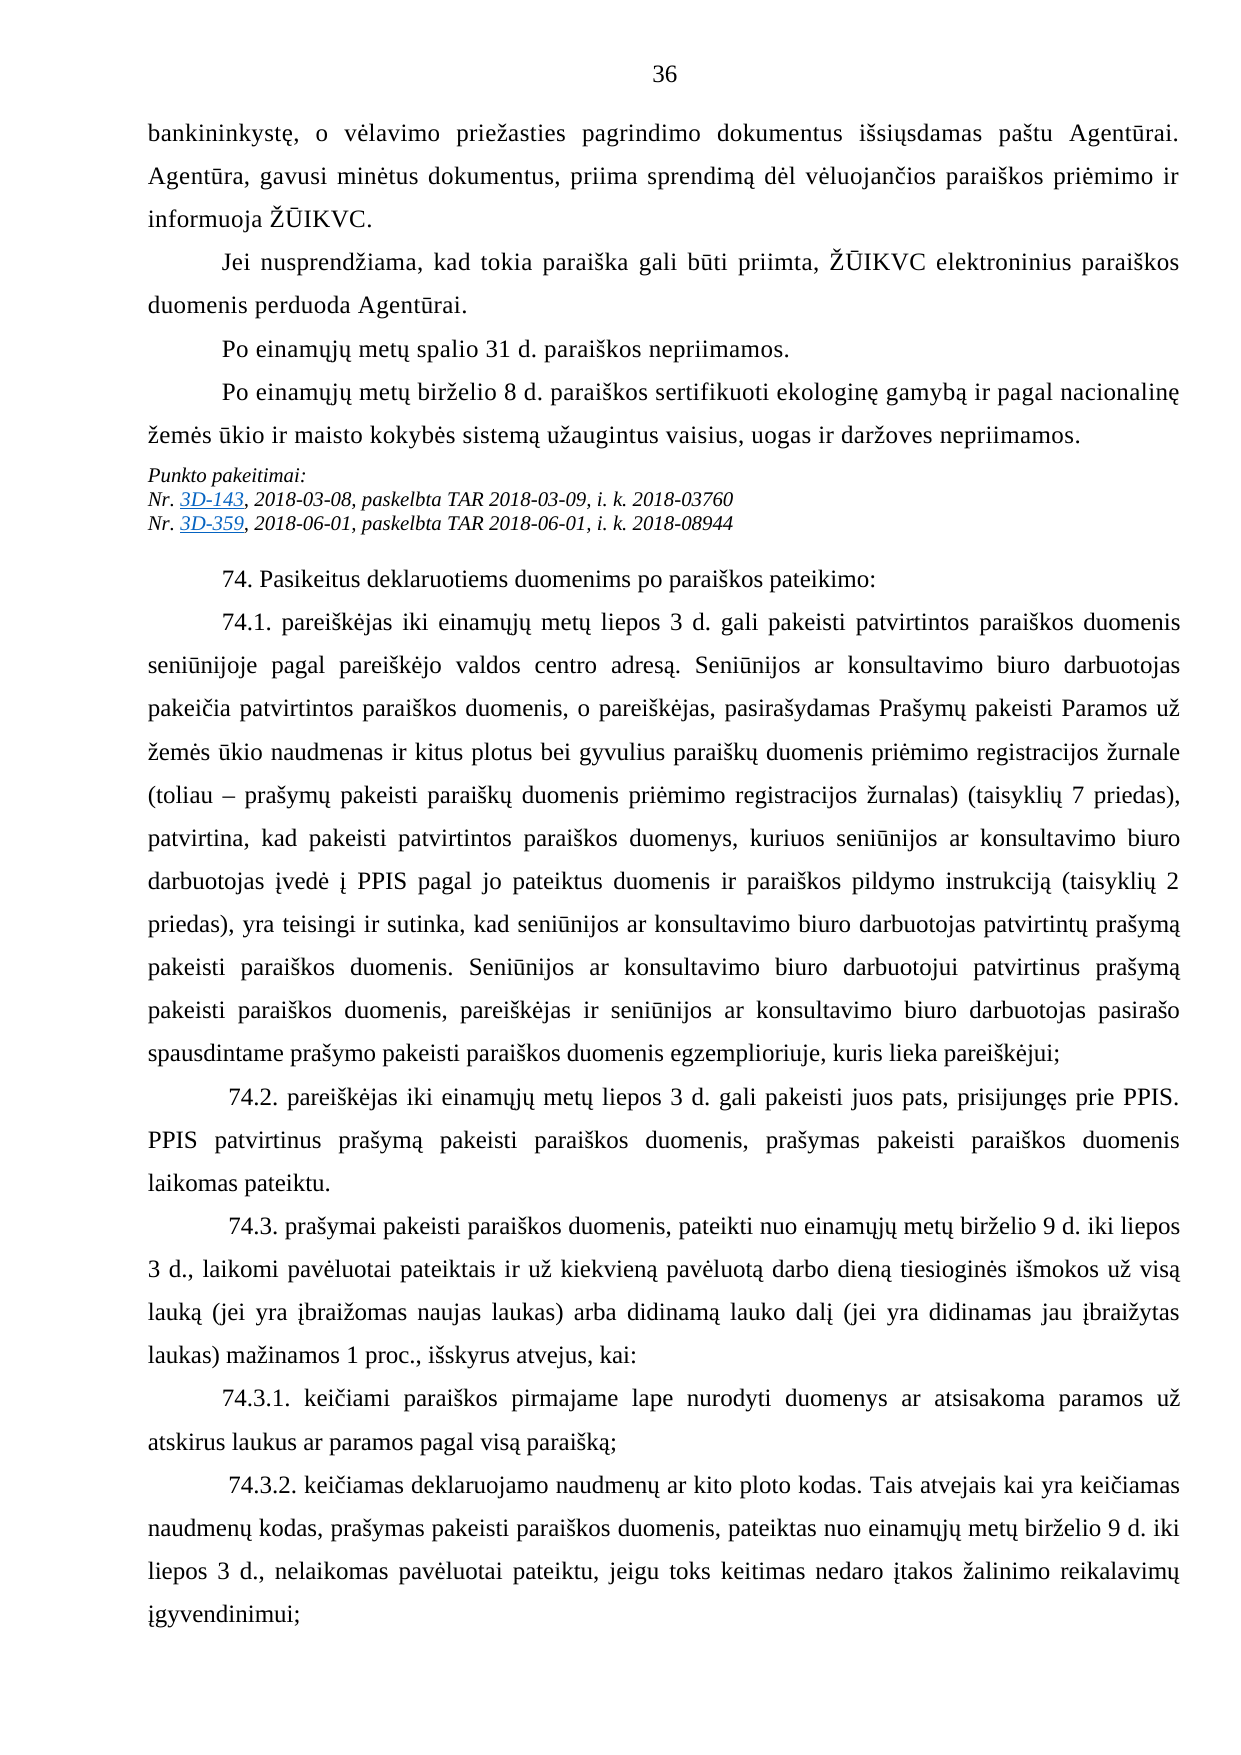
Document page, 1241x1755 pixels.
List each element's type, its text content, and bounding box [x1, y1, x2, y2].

text Nr. 3D-359, 2018-06-01, paskelbta TAR 2018-06-01, i. k. 2018-08944 [148, 511, 1181, 535]
text Punkto pakeitimai: [148, 463, 1181, 487]
text 74. Pasikeitus deklaruotiems duomenims po paraiškos pateikimo: [148, 564, 1181, 593]
text 74.1. pareiškėjas iki einamųjų metų liepos 3 d. gali pakeisti patvirtintos paraiškos duomenis seniūnijoje pagal pareiškėjo valdos centro adresą. Seniūnijos ar konsultavimo biuro darbuotojas pakeičia patvirtintos paraiškos duomenis, o pareiškėjas, pasirašydamas Prašymų pakeisti Paramos už žemės ūkio naudmenas ir kitus plotus bei gyvulius paraiškų duomenis priėmimo registracijos žurnale (toliau – prašymų pakeisti paraiškų duomenis priėmimo registracijos žurnalas) (taisyklių 7 priedas), patvirtina, kad pakeisti patvirtintos paraiškos duomenys, kuriuos seniūnijos ar konsultavimo biuro darbuotojas įvedė į PPIS pagal jo pateiktus duomenis ir paraiškos pildymo instrukciją (taisyklių 2 priedas), yra teisingi ir sutinka, kad seniūnijos ar konsultavimo biuro darbuotojas patvirtintų prašymą pakeisti paraiškos duomenis. Seniūnijos ar konsultavimo biuro darbuotojui patvirtinus prašymą pakeisti paraiškos duomenis, pareiškėjas ir seniūnijos ar konsultavimo biuro darbuotojas pasirašo spausdintame prašymo pakeisti paraiškos duomenis egzemplioriuje, kuris lieka pareiškėjui; [148, 607, 1181, 1067]
text 74.3.2. keičiamas deklaruojamo naudmenų ar kito ploto kodas. Tais atvejais kai yra keičiamas naudmenų kodas, prašymas pakeisti paraiškos duomenis, pateiktas nuo einamųjų metų birželio 9 d. iki liepos 3 d., nelaikomas pavėluotai pateiktu, jeigu toks keitimas nedaro įtakos žalinimo reikalavimų įgyvendinimui; [148, 1470, 1181, 1628]
text bankininkystę, o vėlavimo priežasties pagrindimo dokumentus išsiųsdamas paštu Agentūrai. Agentūra, gavusi minėtus dokumentus, priima sprendimą dėl vėluojančios paraiškos priėmimo ir informuoja ŽŪIKVC. [148, 118, 1181, 233]
text 74.3. prašymai pakeisti paraiškos duomenis, pateikti nuo einamųjų metų birželio 9 d. iki liepos 3 d., laikomi pavėluotai pateiktais ir už kiekvieną pavėluotą darbo dieną tiesioginės išmokos už visą lauką (jei yra įbraižomas naujas laukas) arba didinamą lauko dalį (jei yra didinamas jau įbraižytas laukas) mažinamos 1 proc., išskyrus atvejus, kai: [148, 1211, 1181, 1369]
text 74.3.1. keičiami paraiškos pirmajame lape nurodyti duomenys ar atsisakoma paramos už atskirus laukus ar paramos pagal visą paraišką; [148, 1383, 1181, 1455]
text Nr. 3D-143, 2018-03-08, paskelbta TAR 2018-03-09, i. k. 2018-03760 [148, 487, 1181, 511]
text Po einamųjų metų birželio 8 d. paraiškos sertifikuoti ekologinę gamybą ir pagal nacionalinę žemės ūkio ir maisto kokybės sistemą užaugintus vaisius, uogas ir daržoves nepriimamos. [148, 377, 1181, 449]
text Po einamųjų metų spalio 31 d. paraiškos nepriimamos. [148, 334, 1181, 362]
text Jei nusprendžiama, kad tokia paraiška gali būti priimta, ŽŪIKVC elektroninius paraiškos duomenis perduoda Agentūrai. [148, 247, 1181, 319]
text 74.2. pareiškėjas iki einamųjų metų liepos 3 d. gali pakeisti juos pats, prisijungęs prie PPIS. PPIS patvirtinus prašymą pakeisti paraiškos duomenis, prašymas pakeisti paraiškos duomenis laikomas pateiktu. [148, 1082, 1181, 1197]
